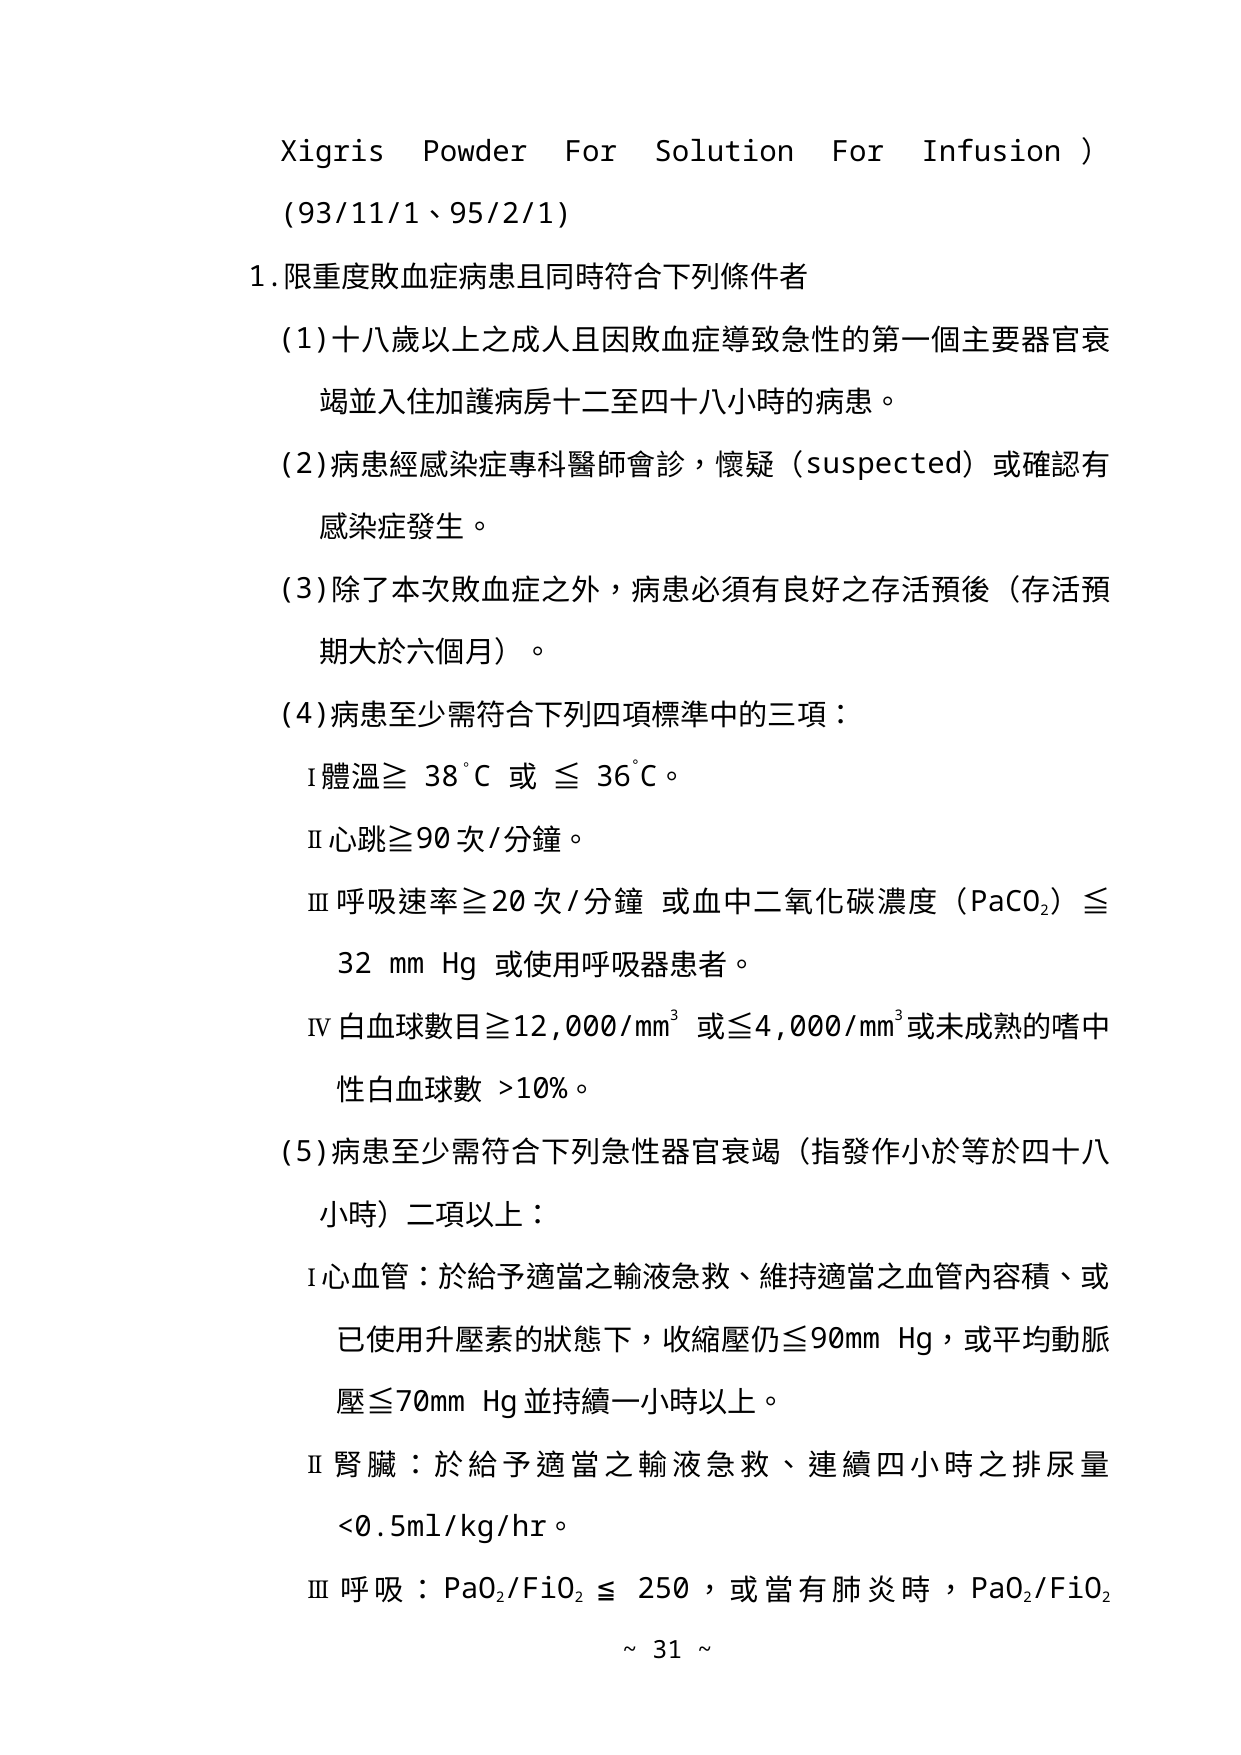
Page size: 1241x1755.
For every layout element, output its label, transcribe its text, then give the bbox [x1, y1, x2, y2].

text (3)除了本次敗血症之外，病患必須有良好之存活預後（存活預期大於六個月）。 [278, 546, 1110, 671]
text (1)十八歲以上之成人且因敗血症導致急性的第一個主要器官衰竭並入住加護病房十二至四十八小時的病患。 [278, 296, 1110, 421]
text (4)病患至少需符合下列四項標準中的三項： [278, 671, 1110, 733]
text Ⅱ心跳≧90次/分鐘。 [307, 796, 1110, 858]
text (2)病患經感染症專科醫師會診，懷疑（suspected）或確認有感染症發生。 [278, 421, 1110, 546]
text Ⅰ心血管：於給予適當之輸液急救、維持適當之血管內容積、或已使用升壓素的狀態下，收縮壓仍≦90mm Hg，或平均動脈壓≦70mm Hg並持續一小時以上。 [307, 1233, 1110, 1421]
text Ⅱ腎臟：於給予適當之輸液急救、連續四小時之排尿量<0.5ml/kg/hr。 [307, 1421, 1110, 1546]
text 1.限重度敗血症病患且同時符合下列條件者 [248, 233, 1110, 296]
text Ⅰ體溫≧ 38。C 或 ≦ 36°C。 [307, 733, 1110, 796]
text Ⅳ白血球數目≧12,000/mm3 或≦4,000/mm3或未成熟的嗜中性白血球數 >10%。 [307, 983, 1110, 1108]
text Ⅲ呼吸：PaO2/FiO2 ≦ 250，或當有肺炎時，PaO2/FiO2 [307, 1546, 1110, 1608]
text (5)病患至少需符合下列急性器官衰竭（指發作小於等於四十八小時）二項以上： [278, 1108, 1110, 1233]
text Ⅲ呼吸速率≧20次/分鐘 或血中二氧化碳濃度（PaCO2）≦ 32 mm Hg 或使用呼吸器患者。 [307, 858, 1110, 983]
text Xigris Powder For Solution For Infusion）(93/11/1、95/2/1) [192, 108, 1110, 233]
